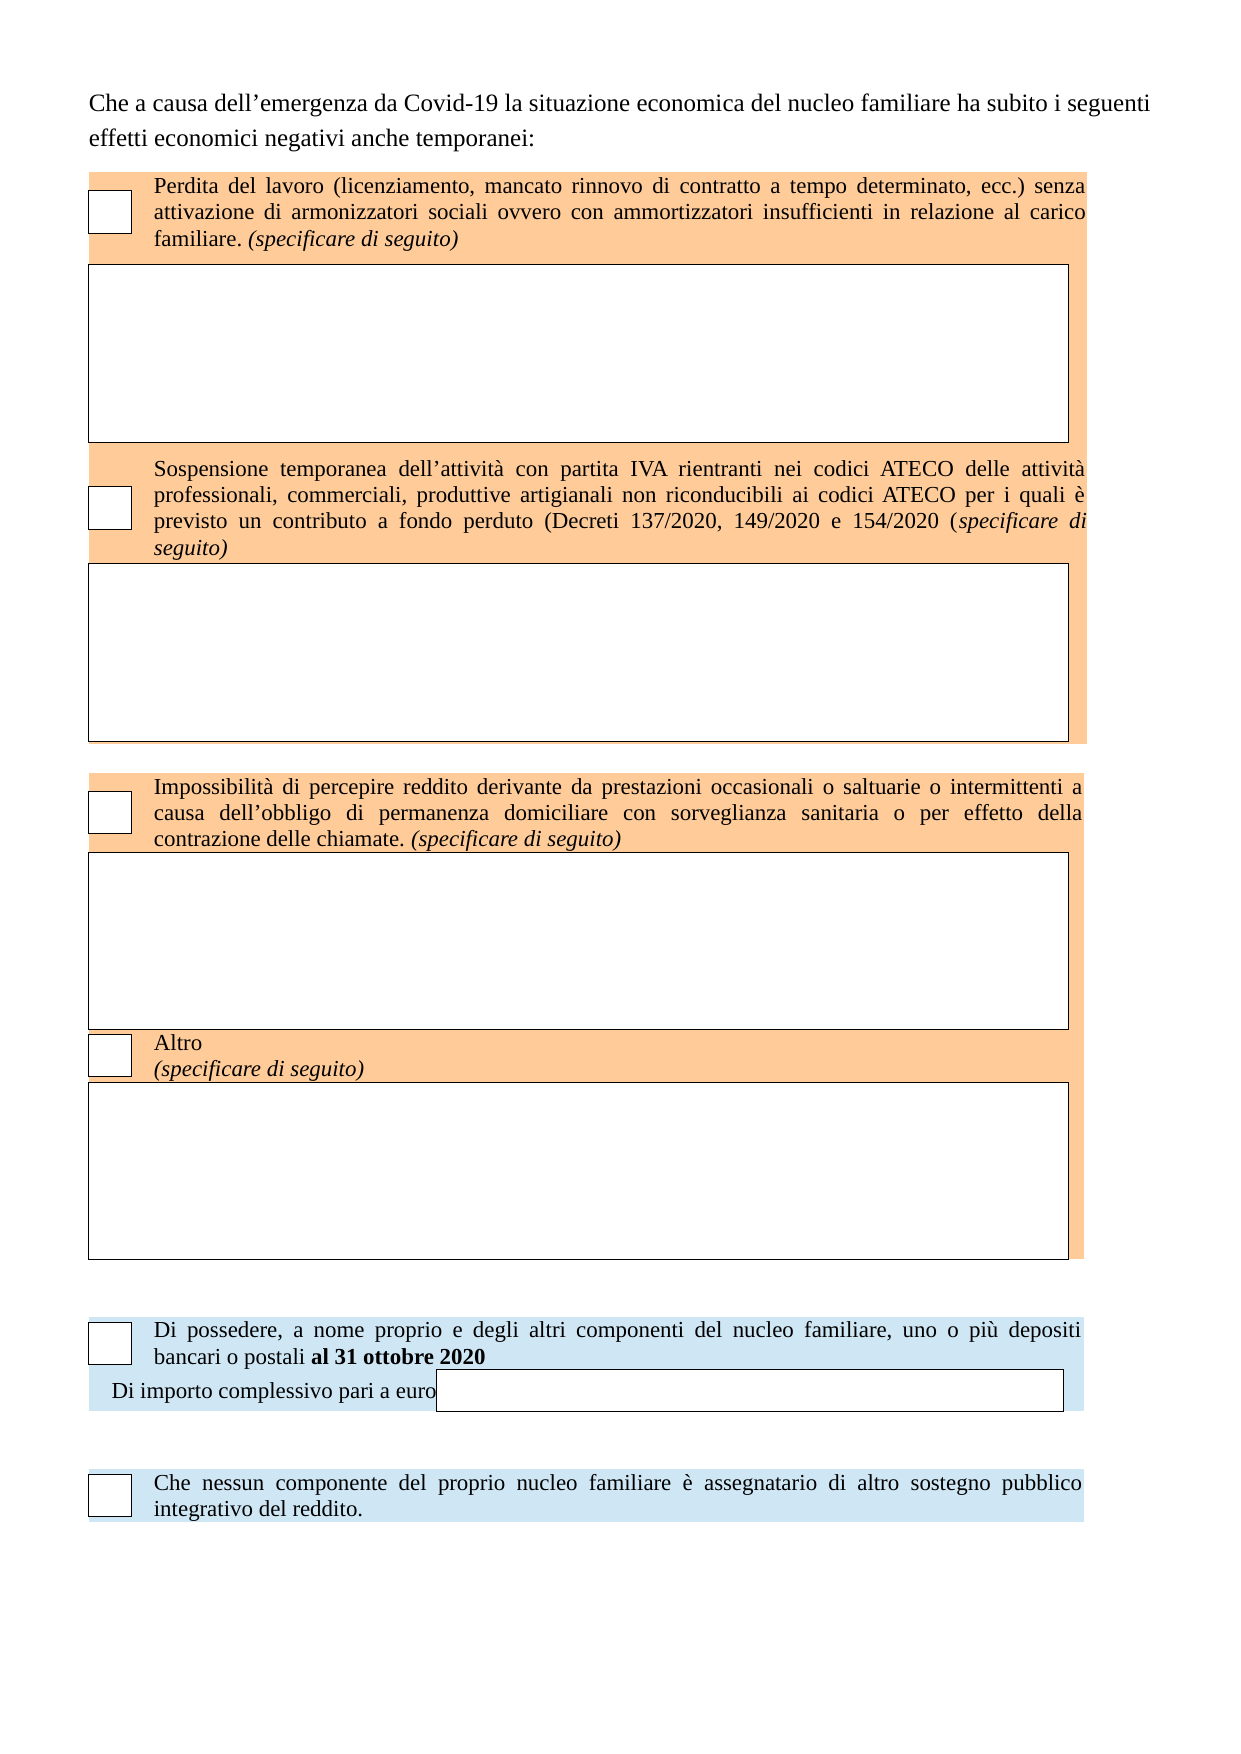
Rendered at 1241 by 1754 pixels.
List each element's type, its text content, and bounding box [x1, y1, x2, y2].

table_cell Altro (specificare di seguito) [154, 1029, 1084, 1082]
table_cell [89, 455, 154, 560]
table_cell [89, 560, 1087, 744]
table_cell Di importo complessivo pari a euro [89, 1369, 436, 1411]
table_header [89, 1469, 154, 1522]
table_header [89, 172, 154, 251]
table_cell [1064, 1369, 1084, 1411]
table_header Impossibilità di percepire reddito derivante da prestazioni occasionali o saltuarie o intermittenti a causa dell’obbligo di permanenza domiciliare con sorveglianza sanitaria o per effetto della contrazione delle chiamate. (specificare di seguito) [154, 773, 1084, 852]
table_cell [89, 251, 1087, 455]
table_header [89, 773, 154, 852]
table_header Che nessun componente del proprio nucleo familiare è assegnatario di altro sostegno pubblico integrativo del reddito. [154, 1469, 1084, 1522]
text Che a causa dell’emergenza da Covid-19 la situazione economica del nucleo familiare ha subito i seguenti effetti economici negativi anche temporanei: [88, 88, 1152, 152]
table_header [89, 1317, 154, 1369]
table_cell Sospensione temporanea dell’attività con partita IVA rientranti nei codici ATECO delle attività professionali, commerciali, produttive artigianali non riconducibili ai codici ATECO per i quali è previsto un contributo a fondo perduto (Decreti 137/2020, 149/2020 e 154/2020 (specificare di seguito) [154, 455, 1087, 560]
table_cell [89, 1030, 154, 1082]
table_header Di possedere, a nome proprio e degli altri componenti del nucleo familiare, uno o più depositi bancari o postali al 31 ottobre 2020 [154, 1317, 1084, 1369]
table_cell [1069, 852, 1084, 1029]
table_cell [1069, 1082, 1084, 1259]
table_header Perdita del lavoro (licenziamento, mancato rinnovo di contratto a tempo determinato, ecc.) senza attivazione di armonizzatori sociali ovvero con ammortizzatori insufficienti in relazione al carico familiare. (specificare di seguito) [154, 172, 1087, 251]
